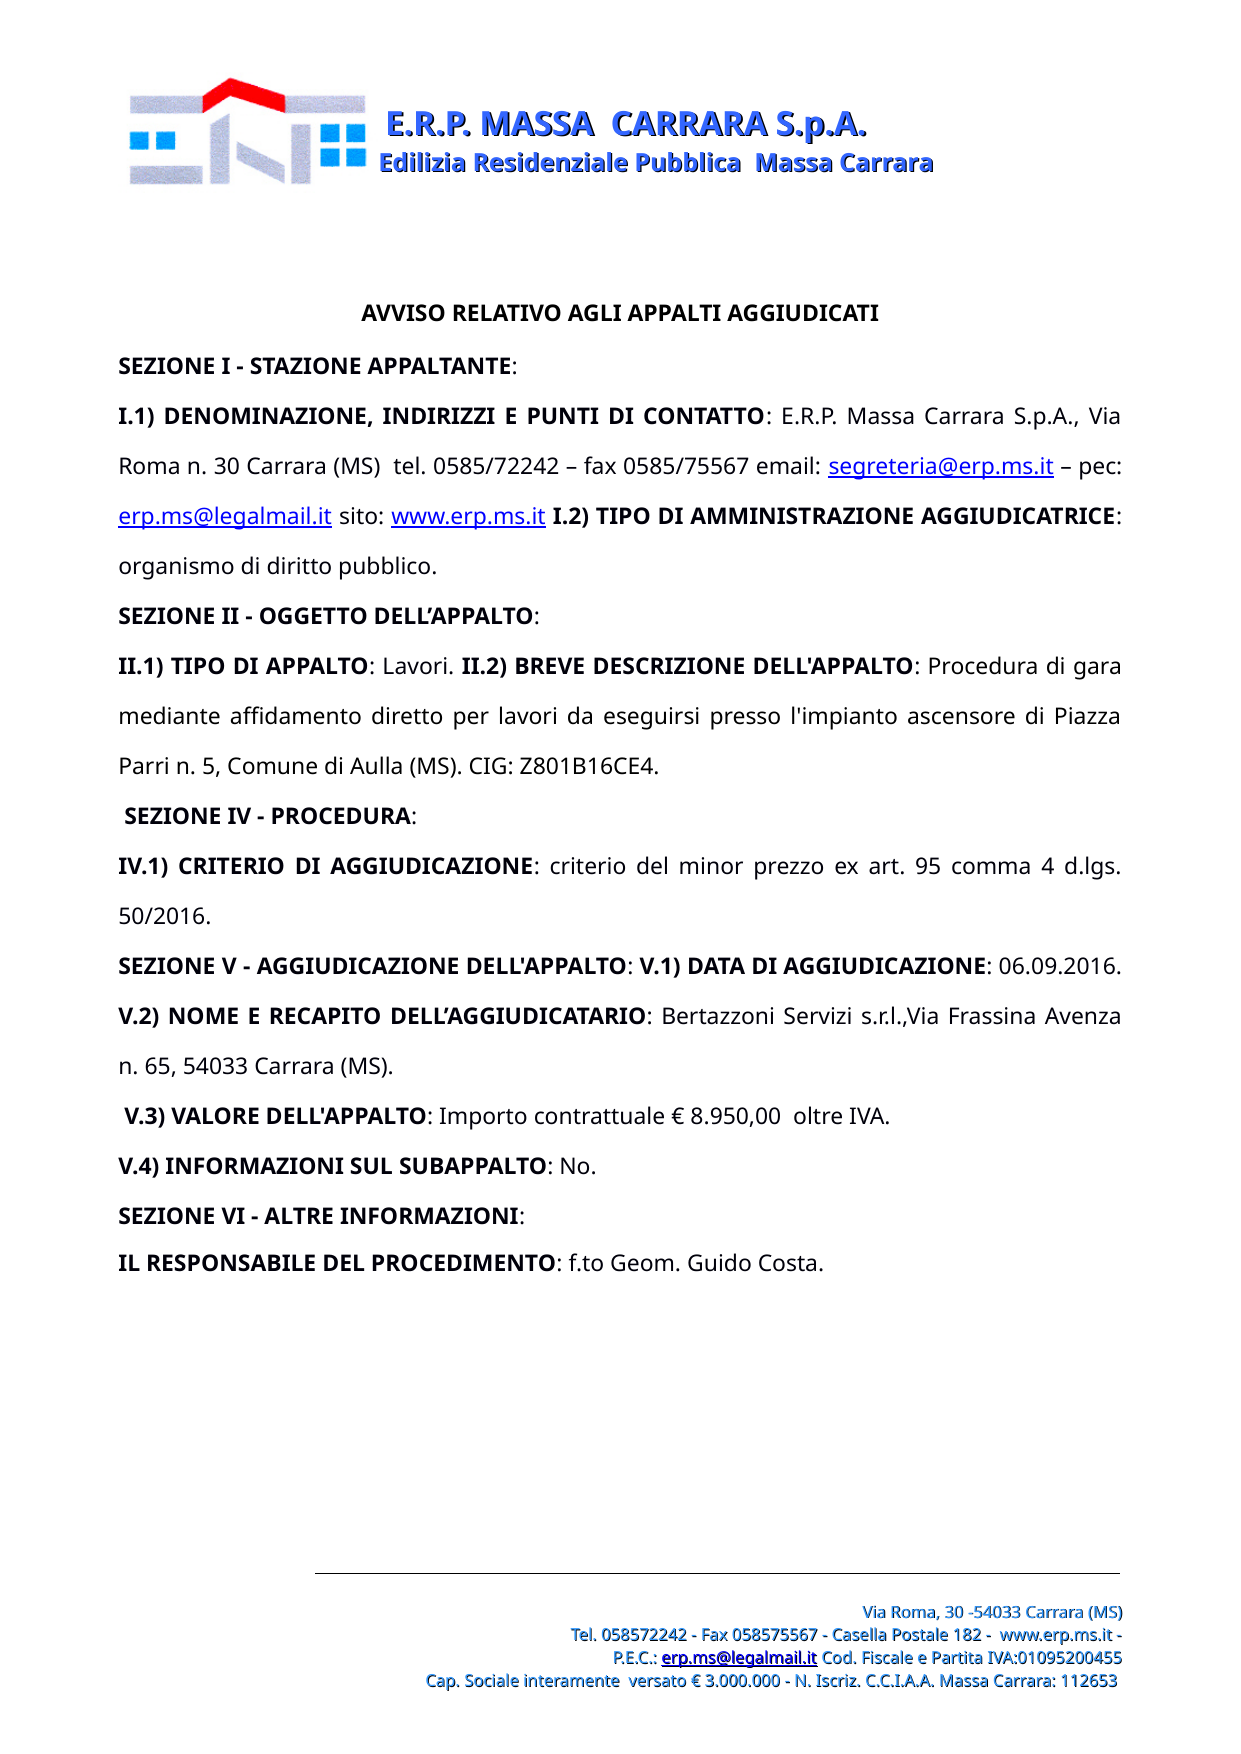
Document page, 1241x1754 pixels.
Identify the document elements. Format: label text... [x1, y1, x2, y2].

text IL RESPONSABILE DEL PROCEDIMENTO: f.to Geom. Guido Costa. [118, 1231, 1122, 1281]
text SEZIONE V - AGGIUDICAZIONE DELL'APPALTO: V.1) DATA DI AGGIUDICAZIONE: 06.09.2016. V.2) NOME E RECAPITO DELL’AGGIUDICATARIO: Bertazzoni Servizi s.r.l.,Via Frassina Avenza n. 65, 54033 Carrara (MS). [118, 931, 1122, 1081]
text V.4) INFORMAZIONI SUL SUBAPPALTO: No. [118, 1131, 1122, 1181]
text V.3) VALORE DELL'APPALTO: Importo contrattuale € 8.950,00 oltre IVA. [118, 1081, 1122, 1131]
picture [118, 72, 381, 194]
text I.1) DENOMINAZIONE, INDIRIZZI E PUNTI DI CONTATTO: E.R.P. Massa Carrara S.p.A., Via Roma n. 30 Carrara (MS) tel. 0585/72242 – fax 0585/75567 email: segreteria@erp.ms.it – pec: erp.ms@legalmail.it sito: www.erp.ms.it I.2) TIPO DI AMMINISTRAZIONE AGGIUDICATRICE: organismo di diritto pubblico. [118, 381, 1122, 581]
text SEZIONE II - OGGETTO DELL’APPALTO: [118, 581, 1122, 631]
text SEZIONE VI - ALTRE INFORMAZIONI: [118, 1181, 1122, 1231]
text IV.1) CRITERIO DI AGGIUDICAZIONE: criterio del minor prezzo ex art. 95 comma 4 d.lgs. 50/2016. [118, 831, 1122, 931]
text II.1) TIPO DI APPALTO: Lavori. II.2) BREVE DESCRIZIONE DELL'APPALTO: Procedura di gara mediante affidamento diretto per lavori da eseguirsi presso l'impianto ascensore di Piazza Parri n. 5, Comune di Aulla (MS). CIG: Z801B16CE4. [118, 631, 1122, 781]
text AVVISO RELATIVO AGLI APPALTI AGGIUDICATI [118, 281, 1122, 331]
text SEZIONE IV - PROCEDURA: [118, 781, 1122, 831]
text SEZIONE I - STAZIONE APPALTANTE: [118, 331, 1122, 381]
